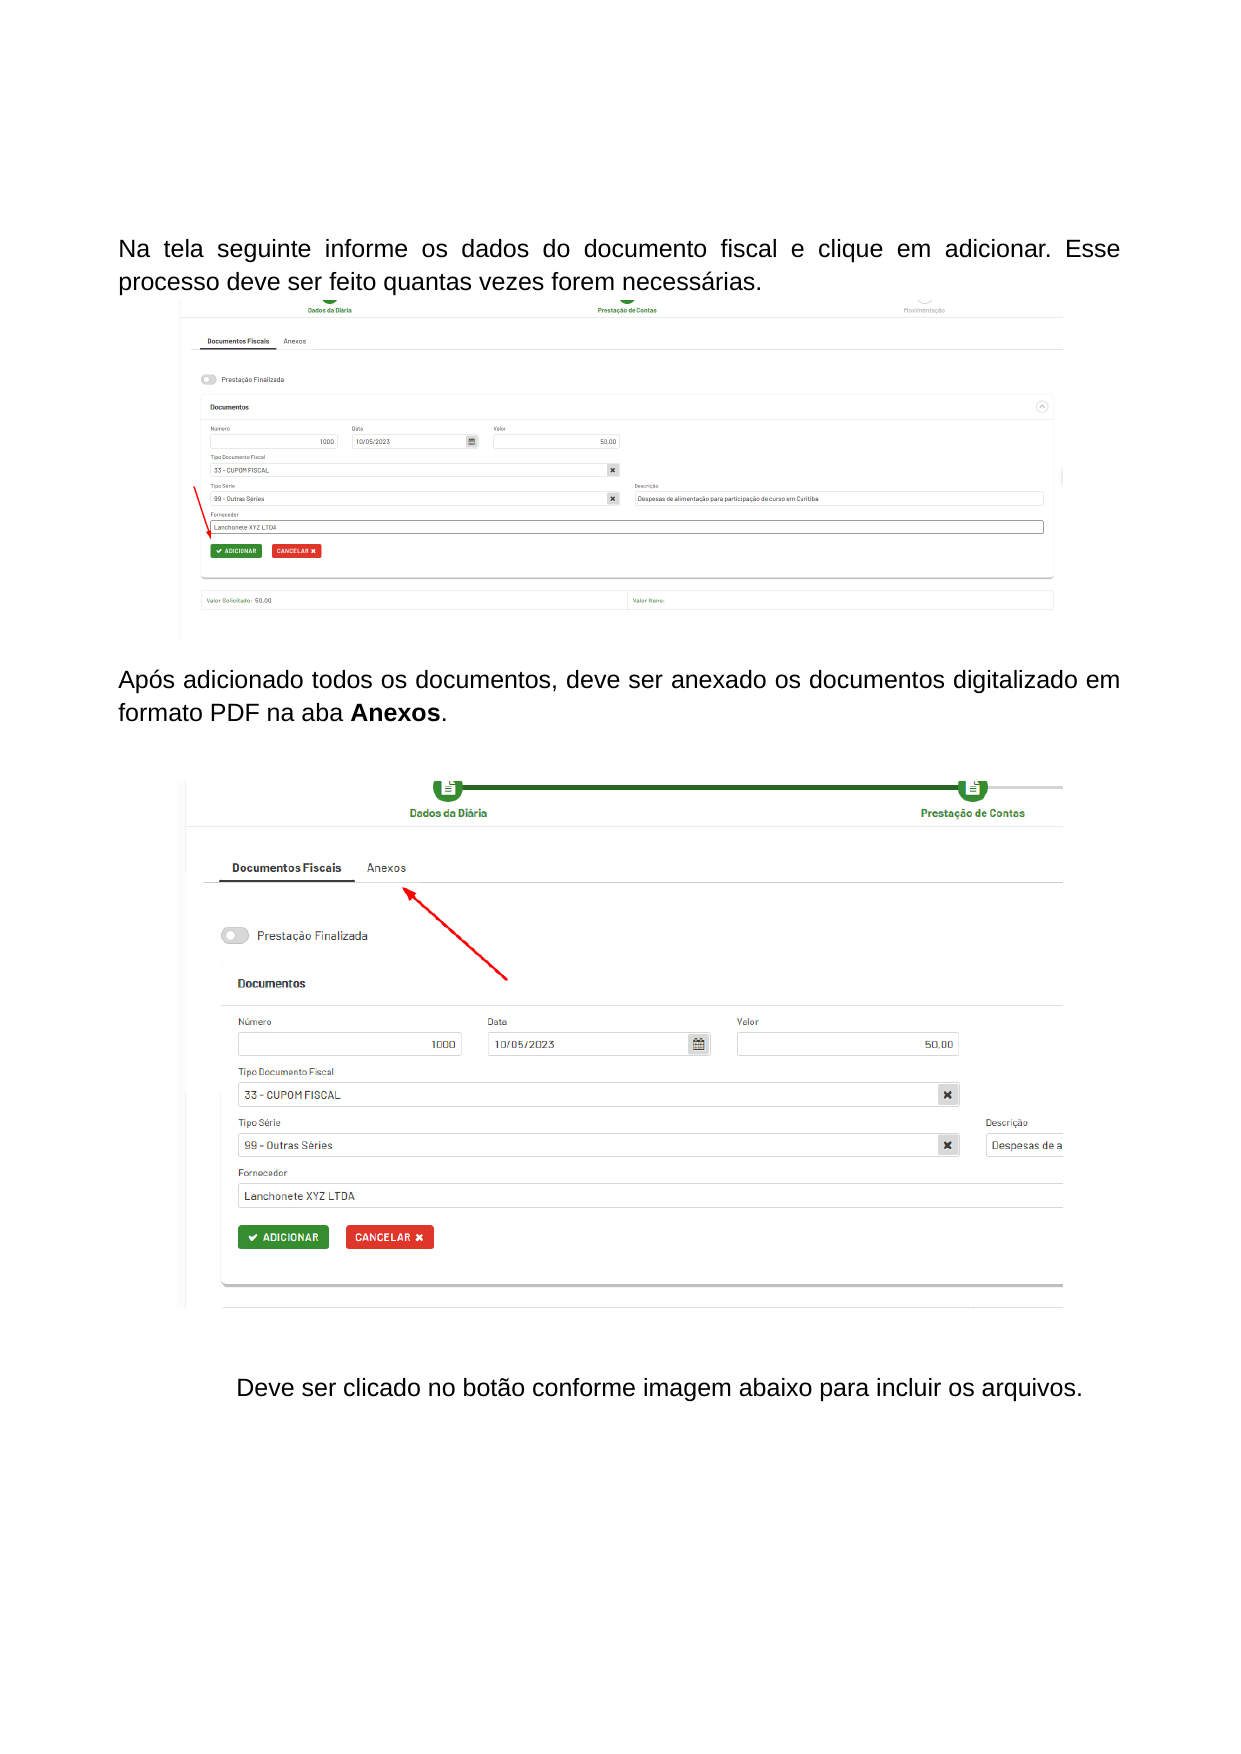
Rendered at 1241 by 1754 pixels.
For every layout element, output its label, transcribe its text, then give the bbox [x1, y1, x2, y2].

picture [177, 300, 1063, 639]
picture [177, 781, 1063, 1309]
text Na tela seguinte informe os dados do documento fiscal e clique em adicionar. Esse processo deve ser feito quantas vezes forem necessárias. [118, 234, 1122, 296]
text Deve ser clicado no botão conforme imagem abaixo para incluir os arquivos. [236, 1373, 1122, 1402]
text Após adicionado todos os documentos, deve ser anexado os documentos digitalizado em formato PDF na aba Anexos. [118, 664, 1122, 726]
